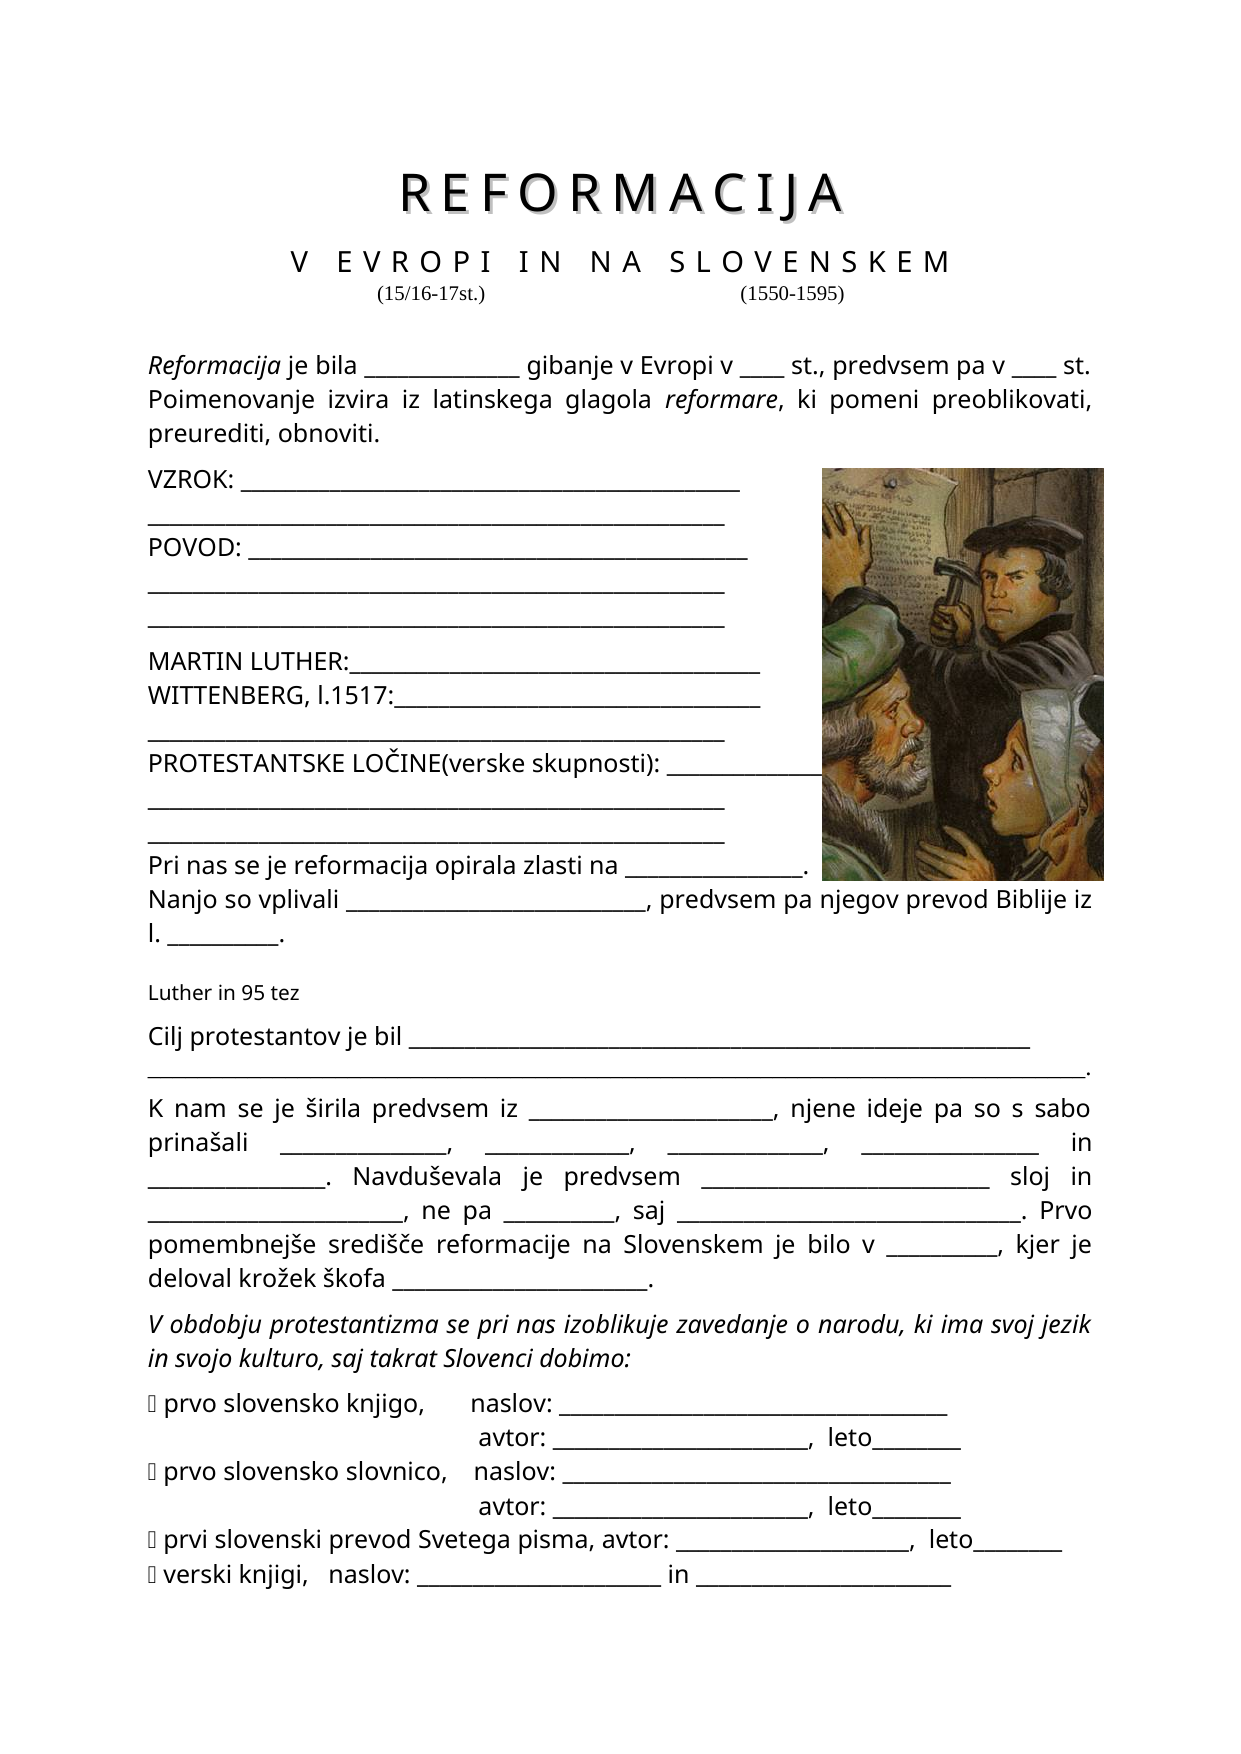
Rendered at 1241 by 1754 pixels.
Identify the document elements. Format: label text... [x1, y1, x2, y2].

text ____________________________________________________ [148, 711, 1093, 745]
picture [822, 468, 1104, 881]
text Luther in 95 tez [148, 950, 1093, 1007]
text PROTESTANTSKE LOČINE(verske skupnosti): ______________ [148, 745, 1093, 779]
text MARTIN LUTHER:_____________________________________ [148, 643, 1093, 677]
text avtor: _______________________, leto________ [148, 1420, 1093, 1454]
text  verski knjigi, naslov: ______________________ in _______________________ [148, 1556, 1093, 1590]
text ____________________________________________________ [148, 779, 1093, 813]
text ___________________________________________________________________________. [148, 1052, 1093, 1081]
text Nanjo so vplivali ___________________________, predvsem pa njegov prevod Biblije iz l. __________. [148, 882, 1093, 950]
text avtor: _______________________, leto________ [148, 1488, 1093, 1522]
text ____________________________________________________ [148, 813, 1093, 848]
text ____________________________________________________ [148, 496, 1093, 530]
text K nam se je širila predvsem iz ______________________, njene ideje pa so s sabo prinašali _______________, _____________, ______________, ________________ in ________________. Navduševala je predvsem __________________________ sloj in _______________________, ne pa __________, saj _______________________________. Prvo pomembnejše središče reformacije na Slovenskem je bilo v __________, kjer je deloval krožek škofa _______________________. [148, 1091, 1093, 1295]
text  prvo slovensko knjigo, naslov: ___________________________________ [148, 1386, 1093, 1420]
text REFORMACIJA [148, 148, 1093, 227]
text  prvi slovenski prevod Svetega pisma, avtor: _____________________, leto________ [148, 1522, 1093, 1556]
text WITTENBERG, l.1517:_________________________________ [148, 677, 1093, 711]
text ____________________________________________________ [148, 598, 1093, 632]
text Cilj protestantov je bil ________________________________________________________ [148, 1018, 1093, 1052]
text (15/16-17st.) (1550-1595) [148, 281, 1093, 305]
text VZROK: _____________________________________________ [148, 462, 1093, 496]
text Reformacija je bila ______________ gibanje v Evropi v ____ st., predvsem pa v ____ st. Poimenovanje izvira iz latinskega glagola reformare, ki pomeni preoblikovati, preurediti, obnoviti. [148, 348, 1093, 450]
text V obdobju protestantizma se pri nas izoblikuje zavedanje o narodu, ki ima svoj jezik in svojo kulturo, saj takrat Slovenci dobimo: [148, 1306, 1093, 1374]
text POVOD: _____________________________________________ [148, 530, 1093, 564]
text  prvo slovensko slovnico, naslov: ___________________________________ [148, 1454, 1093, 1488]
text ____________________________________________________ [148, 564, 1093, 598]
text V EVROPI IN NA SLOVENSKEM [148, 241, 1093, 281]
text Pri nas se je reformacija opirala zlasti na ________________. [148, 848, 1093, 882]
